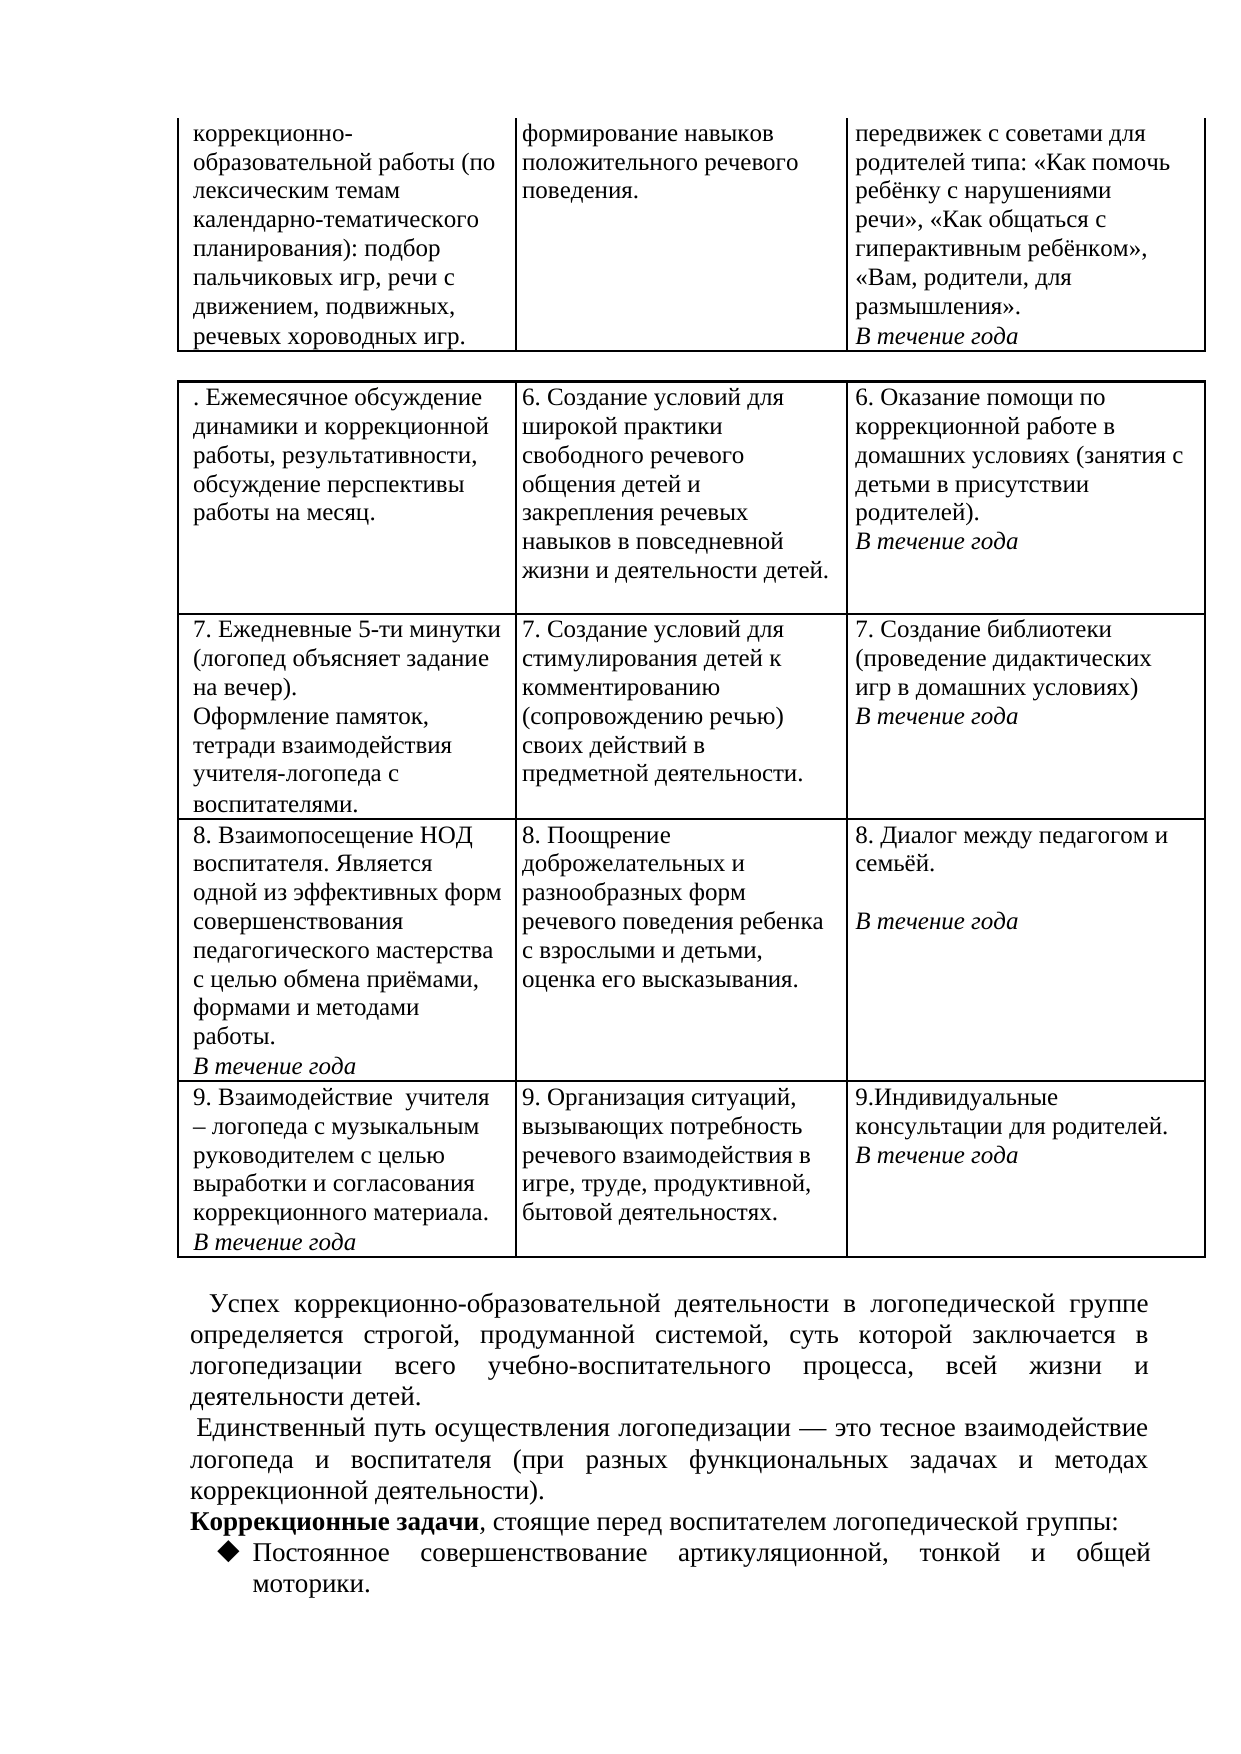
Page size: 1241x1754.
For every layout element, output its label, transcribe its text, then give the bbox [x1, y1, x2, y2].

table_cell речевого взаимодействия в [517, 1140, 846, 1168]
table_cell [179, 526, 515, 555]
table_cell [517, 320, 846, 349]
table_cell [848, 584, 1204, 612]
table_cell календарно-тематического [179, 204, 515, 233]
table_cell 8. Поощрение [517, 820, 846, 848]
table_cell [517, 233, 846, 262]
table_cell своих действий в [517, 730, 846, 758]
table_cell поведения. [517, 176, 846, 204]
table_cell коррекционно- [179, 118, 515, 147]
table_cell с целью обмена приёмами, [179, 964, 515, 992]
table_cell передвижек с советами для [848, 118, 1204, 147]
table_cell педагогического мастерства [179, 935, 515, 964]
table_cell формирование навыков [517, 118, 846, 147]
table_cell 9. Организация ситуаций, [517, 1082, 846, 1111]
table_cell [517, 787, 846, 818]
text Единственный путь осуществления логопедизации — это тесное взаимодействие логопеда и воспитателя (при разных функциональных задачах и методах коррекционной деятельности). [190, 1412, 1149, 1505]
table_cell свободного речевого [517, 440, 846, 469]
table_cell стимулирования детей к [517, 643, 846, 672]
table_cell [848, 877, 1204, 906]
table_cell [517, 1226, 846, 1256]
table_cell В течение года [848, 526, 1204, 555]
table_cell с взрослыми и детьми, [517, 935, 846, 964]
table_cell широкой практики [517, 411, 846, 440]
table_cell [517, 584, 846, 612]
table_cell обсуждение перспективы [179, 469, 515, 497]
table_cell [848, 759, 1204, 787]
table_cell доброжелательных и [517, 849, 846, 877]
table_cell речевых хороводных игр. [179, 320, 515, 349]
table_cell [517, 1050, 846, 1080]
table_cell [517, 993, 846, 1021]
table_cell [848, 555, 1204, 584]
text Коррекционные задачи, стоящие перед воспитателем логопедической группы: [190, 1505, 1151, 1536]
table_cell размышления». [848, 291, 1204, 319]
table_cell В течение года [179, 1226, 515, 1256]
table_cell В течение года [848, 906, 1204, 935]
table_cell работы на месяц. [179, 498, 515, 526]
table_cell 8. Взаимопосещение НОД [179, 820, 515, 848]
table_cell консультации для родителей. [848, 1111, 1204, 1140]
table_cell закрепления речевых [517, 498, 846, 526]
table_cell жизни и деятельности детей. [517, 555, 846, 584]
table_cell В течение года [179, 1050, 515, 1080]
table_cell речевого поведения ребенка [517, 906, 846, 935]
table_cell [517, 262, 846, 291]
table_cell тетради взаимодействия [179, 730, 515, 758]
table_header 6. Оказание помощи по [848, 383, 1204, 411]
table_cell игр в домашних условиях) [848, 672, 1204, 701]
table_cell [848, 1226, 1204, 1256]
table_cell речи», «Как общаться с [848, 204, 1204, 233]
table_cell предметной деятельности. [517, 759, 846, 787]
table_cell 7. Ежедневные 5-ти минутки [179, 615, 515, 643]
table_cell воспитателями. [179, 787, 515, 818]
table_cell ребёнку с нарушениями [848, 176, 1204, 204]
table_cell игре, труде, продуктивной, [517, 1169, 846, 1197]
table_cell 9.Индивидуальные [848, 1082, 1204, 1111]
table_cell – логопеда с музыкальным [179, 1111, 515, 1140]
table_cell [848, 964, 1204, 992]
table_cell выработки и согласования [179, 1169, 515, 1197]
table_cell 7. Создание библиотеки [848, 615, 1204, 643]
table_cell руководителем с целью [179, 1140, 515, 1168]
table_cell учителя-логопеда с [179, 759, 515, 787]
table_cell образовательной работы (по [179, 147, 515, 176]
table_cell оценка его высказывания. [517, 964, 846, 992]
table_cell [848, 730, 1204, 758]
table_cell коррекционной работе в [848, 411, 1204, 440]
table_cell 8. Диалог между педагогом и [848, 820, 1204, 848]
table_cell [848, 787, 1204, 818]
table_cell родителей типа: «Как помочь [848, 147, 1204, 176]
table_cell домашних условиях (занятия с [848, 440, 1204, 469]
table_cell разнообразных форм [517, 877, 846, 906]
table_cell [517, 1021, 846, 1050]
table_cell [517, 291, 846, 319]
table_cell В течение года [848, 1140, 1204, 1168]
text Успех коррекционно-образовательной деятельности в логопедической группе определяется строгой, продуманной системой, суть которой заключается в логопедизации всего учебно-воспитательного процесса, всей жизни и деятельности детей. [190, 1287, 1149, 1412]
table_cell пальчиковых игр, речи с [179, 262, 515, 291]
table_cell работы. [179, 1021, 515, 1050]
table_cell на вечер). [179, 672, 515, 701]
table_cell Оформление памяток, [179, 701, 515, 730]
table_cell [848, 1050, 1204, 1080]
table_cell В течение года [848, 701, 1204, 730]
table_cell коррекционного материала. [179, 1197, 515, 1226]
table_cell [848, 1021, 1204, 1050]
table_cell работы, результативности, [179, 440, 515, 469]
table_cell [848, 935, 1204, 964]
table_cell лексическим темам [179, 176, 515, 204]
table_cell бытовой деятельностях. [517, 1197, 846, 1226]
table_cell положительного речевого [517, 147, 846, 176]
table_header . Ежемесячное обсуждение [179, 383, 515, 411]
table_cell одной из эффективных форм [179, 877, 515, 906]
table_cell [179, 555, 515, 584]
table_cell 7. Создание условий для [517, 615, 846, 643]
table_cell комментированию [517, 672, 846, 701]
table_cell (логопед объясняет задание [179, 643, 515, 672]
table_cell формами и методами [179, 993, 515, 1021]
table_cell родителей). [848, 498, 1204, 526]
table_cell В течение года [848, 320, 1204, 349]
table_cell 9. Взаимодействие учителя [179, 1082, 515, 1111]
table_cell воспитателя. Является [179, 849, 515, 877]
table_cell [848, 1169, 1204, 1197]
table_cell [848, 1197, 1204, 1226]
table_cell детьми в присутствии [848, 469, 1204, 497]
table_cell семьёй. [848, 849, 1204, 877]
table_cell гиперактивным ребёнком», [848, 233, 1204, 262]
table_cell динамики и коррекционной [179, 411, 515, 440]
table_cell совершенствования [179, 906, 515, 935]
table_header 6. Создание условий для [517, 383, 846, 411]
table_cell вызывающих потребность [517, 1111, 846, 1140]
table_cell движением, подвижных, [179, 291, 515, 319]
table_cell (проведение дидактических [848, 643, 1204, 672]
table_cell «Вам, родители, для [848, 262, 1204, 291]
table_cell [848, 993, 1204, 1021]
table_cell (сопровождению речью) [517, 701, 846, 730]
table_cell планирования): подбор [179, 233, 515, 262]
table_cell общения детей и [517, 469, 846, 497]
table_cell [179, 584, 515, 612]
table_cell навыков в повседневной [517, 526, 846, 555]
list Постоянное совершенствование артикуляционной, тонкой и общей моторики. [215, 1536, 1152, 1598]
table_cell [517, 204, 846, 233]
